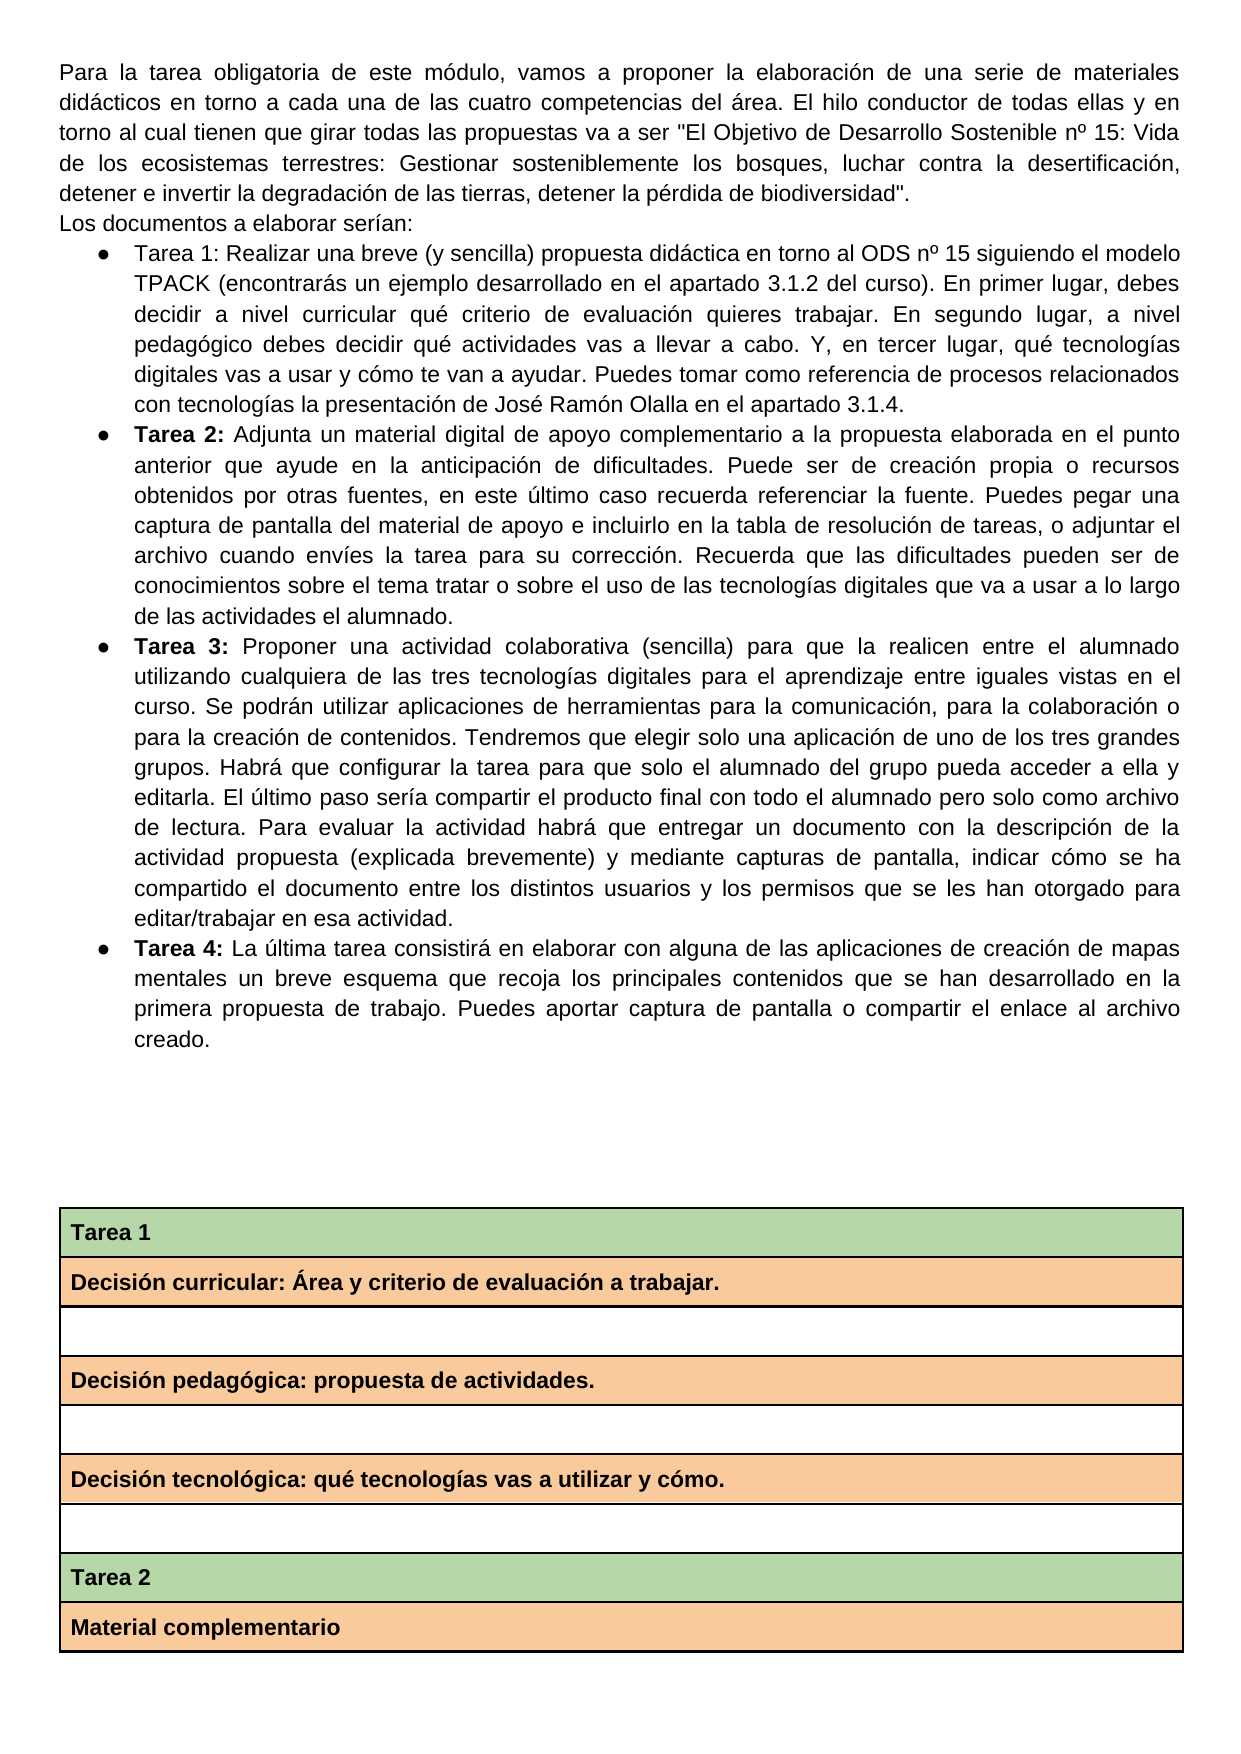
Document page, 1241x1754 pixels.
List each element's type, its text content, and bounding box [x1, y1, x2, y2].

list Tarea 3: Proponer una actividad colaborativa (sencilla) para que la realicen entre el alumnado utilizando cualquiera de las tres tecnologías digitales para el aprendizaje entre iguales vistas en el curso. Se podrán utilizar aplicaciones de herramientas para la comunicación, para la colaboración o para la creación de contenidos. Tendremos que elegir solo una aplicación de uno de los tres grandes grupos. Habrá que configurar la tarea para que solo el alumnado del grupo pueda acceder a ella y editarla. El último paso sería compartir el producto final con todo el alumnado pero solo como archivo de lectura. Para evaluar la actividad habrá que entregar un documento con la descripción de la actividad propuesta (explicada brevemente) y mediante capturas de pantalla, indicar cómo se ha compartido el documento entre los distintos usuarios y los permisos que se les han otorgado para editar/trabajar en esa actividad. [96, 633, 1181, 931]
list Tarea 2: Adjunta un material digital de apoyo complementario a la propuesta elaborada en el punto anterior que ayude en la anticipación de dificultades. Puede ser de creación propia o recursos obtenidos por otras fuentes, en este último caso recuerda referenciar la fuente. Puedes pegar una captura de pantalla del material de apoyo e incluirlo en la tabla de resolución de tareas, o adjuntar el archivo cuando envíes la tarea para su corrección. Recuerda que las dificultades pueden ser de conocimientos sobre el tema tratar o sobre el uso de las tecnologías digitales que va a usar a lo largo de las actividades el alumnado. [96, 421, 1181, 629]
list Tarea 4: La última tarea consistirá en elaborar con alguna de las aplicaciones de creación de mapas mentales un breve esquema que recoja los principales contenidos que se han desarrollado en la primera propuesta de trabajo. Puedes aportar captura de pantalla o compartir el enlace al archivo creado. [96, 935, 1181, 1052]
text Para la tarea obligatoria de este módulo, vamos a proponer la elaboración de una serie de materiales didácticos en torno a cada una de las cuatro competencias del área. El hilo conductor de todas ellas y en torno al cual tienen que girar todas las propuestas va a ser "El Objetivo de Desarrollo Sostenible nº 15: Vida de los ecosistemas terrestres: Gestionar sosteniblemente los bosques, luchar contra la desertificación, detener e invertir la degradación de las tierras, detener la pérdida de biodiversidad". [59, 59, 1181, 206]
table_cell [61, 1308, 1182, 1355]
list Tarea 1: Realizar una breve (y sencilla) propuesta didáctica en torno al ODS nº 15 siguiendo el modelo TPACK (encontrarás un ejemplo desarrollado en el apartado 3.1.2 del curso). En primer lugar, debes decidir a nivel curricular qué criterio de evaluación quieres trabajar. En segundo lugar, a nivel pedagógico debes decidir qué actividades vas a llevar a cabo. Y, en tercer lugar, qué tecnologías digitales vas a usar y cómo te van a ayudar. Puedes tomar como referencia de procesos relacionados con tecnologías la presentación de José Ramón Olalla en el apartado 3.1.4. [96, 240, 1181, 418]
table_cell Material complementario [61, 1603, 1182, 1650]
table_header Tarea 1 [61, 1209, 1182, 1256]
text Los documentos a elaborar serían: [59, 210, 1181, 236]
table_cell [61, 1505, 1182, 1552]
table_cell Decisión tecnológica: qué tecnologías vas a utilizar y cómo. [61, 1455, 1182, 1502]
table_cell Decisión pedagógica: propuesta de actividades. [61, 1357, 1182, 1404]
table_cell [61, 1406, 1182, 1453]
table_cell Tarea 2 [61, 1554, 1182, 1601]
table_cell Decisión curricular: Área y criterio de evaluación a trabajar. [61, 1258, 1182, 1305]
